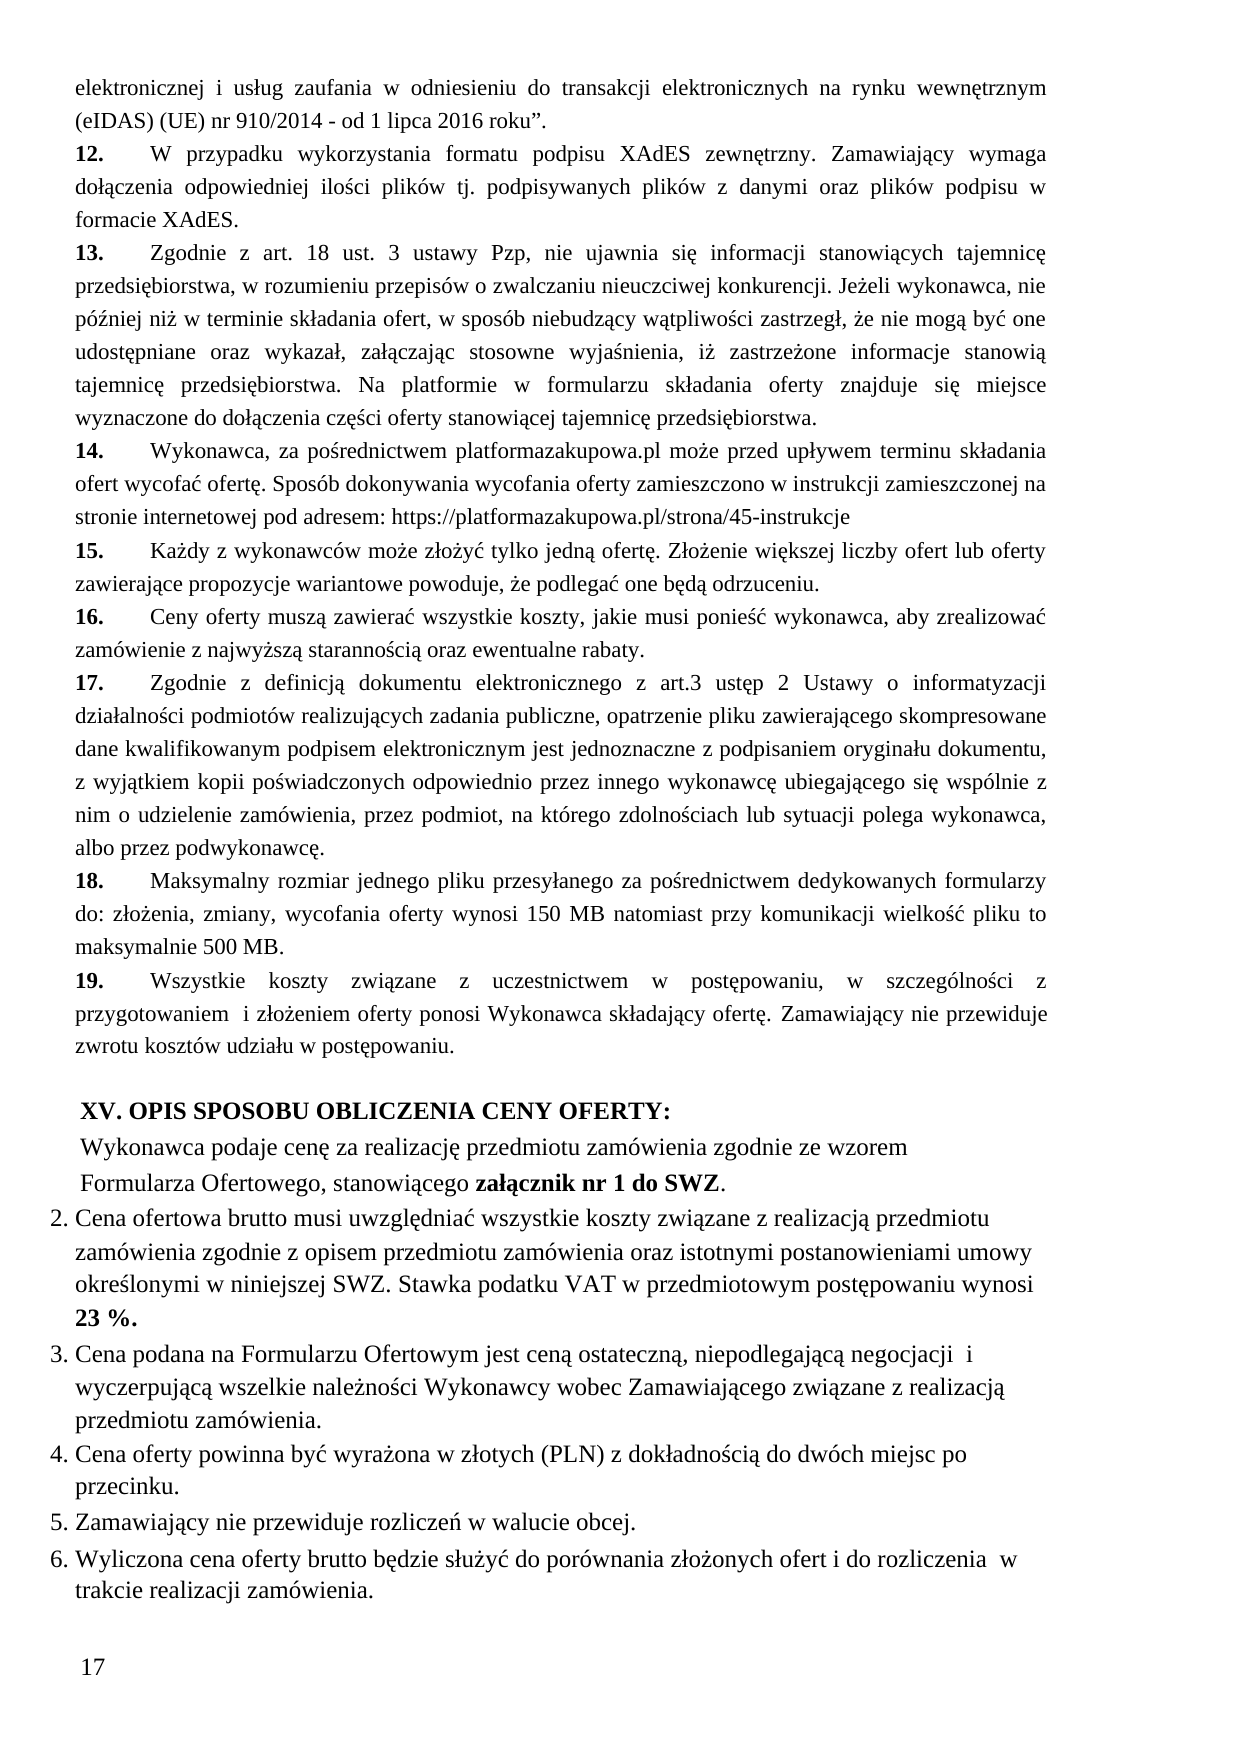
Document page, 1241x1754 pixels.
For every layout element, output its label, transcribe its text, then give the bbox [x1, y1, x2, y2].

list Wykonawca, za pośrednictwem platformazakupowa.pl może przed upływem terminu składania ofert wycofać ofertę. Sposób dokonywania wycofania oferty zamieszczono w instrukcji zamieszczonej na stronie internetowej pod adresem: https://platformazakupowa.pl/strona/45-instrukcje [75, 437, 1048, 529]
list Zgodnie z definicją dokumentu elektronicznego z art.3 ustęp 2 Ustawy o informatyzacji działalności podmiotów realizujących zadania publiczne, opatrzenie pliku zawierającego skompresowane dane kwalifikowanym podpisem elektronicznym jest jednoznaczne z podpisaniem oryginału dokumentu, z wyjątkiem kopii poświadczonych odpowiednio przez innego wykonawcę ubiegającego się wspólnie z nim o udzielenie zamówienia, przez podmiot, na którego zdolnościach lub sytuacji polega wykonawca, albo przez podwykonawcę. [75, 669, 1048, 860]
list Wyliczona cena oferty brutto będzie służyć do porównania złożonych ofert i do rozliczenia w trakcie realizacji zamówienia. [50, 1544, 1037, 1604]
list Cena podana na Formularzu Ofertowym jest ceną ostateczną, niepodlegającą negocjacji i wyczerpującą wszelkie należności Wykonawcy wobec Zamawiającego związane z realizacją przedmiotu zamówienia. [50, 1339, 1037, 1434]
list Każdy z wykonawców może złożyć tylko jedną ofertę. Złożenie większej liczby ofert lub oferty zawierające propozycje wariantowe powoduje, że podlegać one będą odrzuceniu. [75, 537, 1048, 596]
list Maksymalny rozmiar jednego pliku przesyłanego za pośrednictwem dedykowanych formularzy do: złożenia, zmiany, wycofania oferty wynosi 150 MB natomiast przy komunikacji wielkość pliku to maksymalnie 500 MB. [75, 867, 1048, 959]
text XV. OPIS SPOSOBU OBLICZENIA CENY OFERTY: Wykonawca podaje cenę za realizację przedmiotu zamówienia zgodnie ze wzorem Formularza Ofertowego, stanowiącego załącznik nr 1 do SWZ. [80, 1096, 991, 1196]
list Cena ofertowa brutto musi uwzględniać wszystkie koszty związane z realizacją przedmiotu zamówienia zgodnie z opisem przedmiotu zamówienia oraz istotnymi postanowieniami umowy określonymi w niniejszej SWZ. Stawka podatku VAT w przedmiotowym postępowaniu wynosi 23 %. [50, 1203, 1037, 1331]
list Wszystkie koszty związane z uczestnictwem w postępowaniu, w szczególności z przygotowaniem i złożeniem oferty ponosi Wykonawca składający ofertę. Zamawiający nie przewiduje zwrotu kosztów udziału w postępowaniu. [75, 967, 1048, 1059]
list elektronicznej i usług zaufania w odniesieniu do transakcji elektronicznych na rynku wewnętrznym (eIDAS) (UE) nr 910/2014 - od 1 lipca 2016 roku”. [75, 74, 1048, 133]
list Ceny oferty muszą zawierać wszystkie koszty, jakie musi ponieść wykonawca, aby zrealizować zamówienie z najwyższą starannością oraz ewentualne rabaty. [75, 603, 1048, 662]
list Zgodnie z art. 18 ust. 3 ustawy Pzp, nie ujawnia się informacji stanowiących tajemnicę przedsiębiorstwa, w rozumieniu przepisów o zwalczaniu nieuczciwej konkurencji. Jeżeli wykonawca, nie później niż w terminie składania ofert, w sposób niebudzący wątpliwości zastrzegł, że nie mogą być one udostępniane oraz wykazał, załączając stosowne wyjaśnienia, iż zastrzeżone informacje stanowią tajemnicę przedsiębiorstwa. Na platformie w formularzu składania oferty znajduje się miejsce wyznaczone do dołączenia części oferty stanowiącej tajemnicę przedsiębiorstwa. [75, 239, 1048, 430]
list Cena oferty powinna być wyrażona w złotych (PLN) z dokładnością do dwóch miejsc po przecinku. [50, 1439, 1037, 1499]
list Zamawiający nie przewiduje rozliczeń w walucie obcej. [50, 1507, 1037, 1536]
list W przypadku wykorzystania formatu podpisu XAdES zewnętrzny. Zamawiający wymaga dołączenia odpowiedniej ilości plików tj. podpisywanych plików z danymi oraz plików podpisu w formacie XAdES. [75, 140, 1048, 232]
